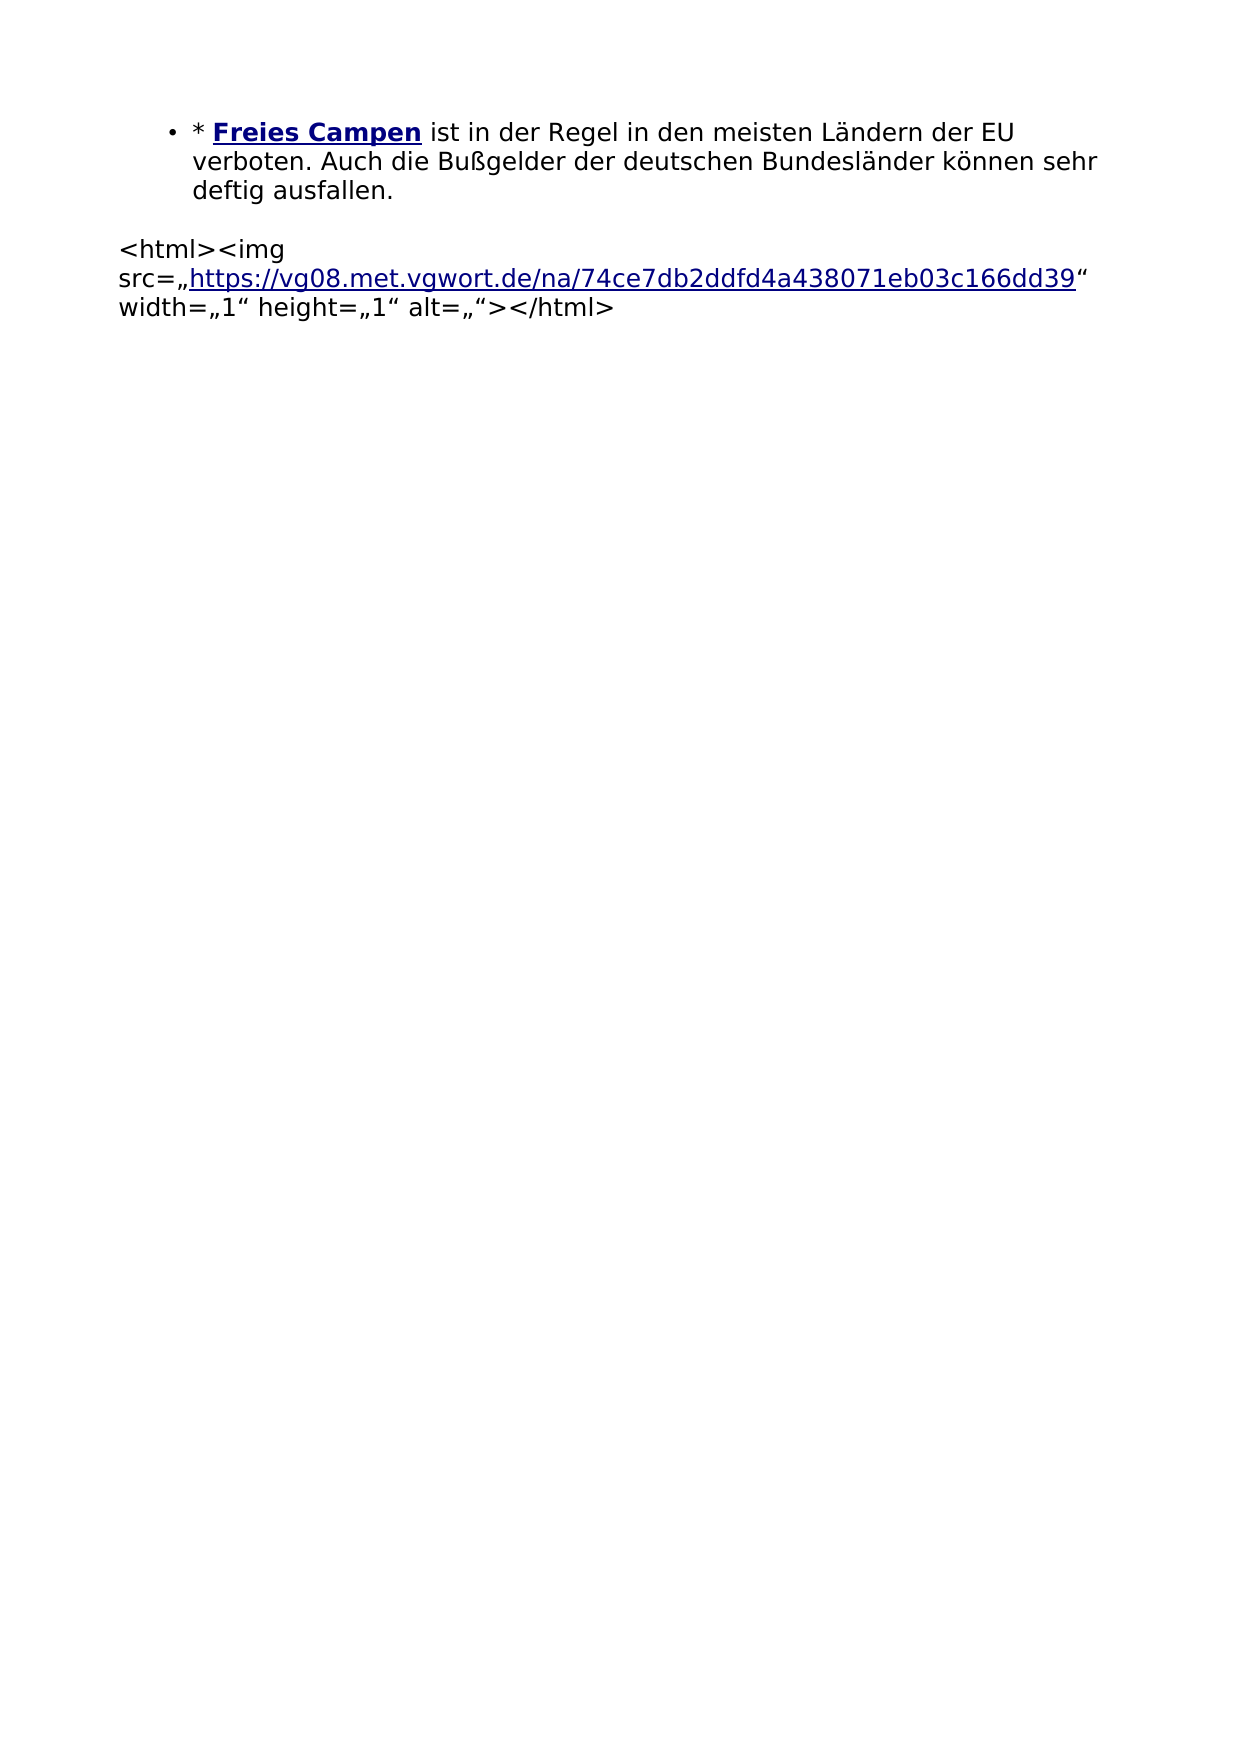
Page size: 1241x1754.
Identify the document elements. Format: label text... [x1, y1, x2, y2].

text <html><img src=„https://vg08.met.vgwort.de/na/74ce7db2ddfd4a438071eb03c166dd39“ width=„1“ height=„1“ alt=„“></html> [118, 235, 1122, 323]
list * Freies Campen ist in der Regel in den meisten Ländern der EU verboten. Auch die Bußgelder der deutschen Bundesländer können sehr deftig ausfallen. [177, 118, 1122, 206]
